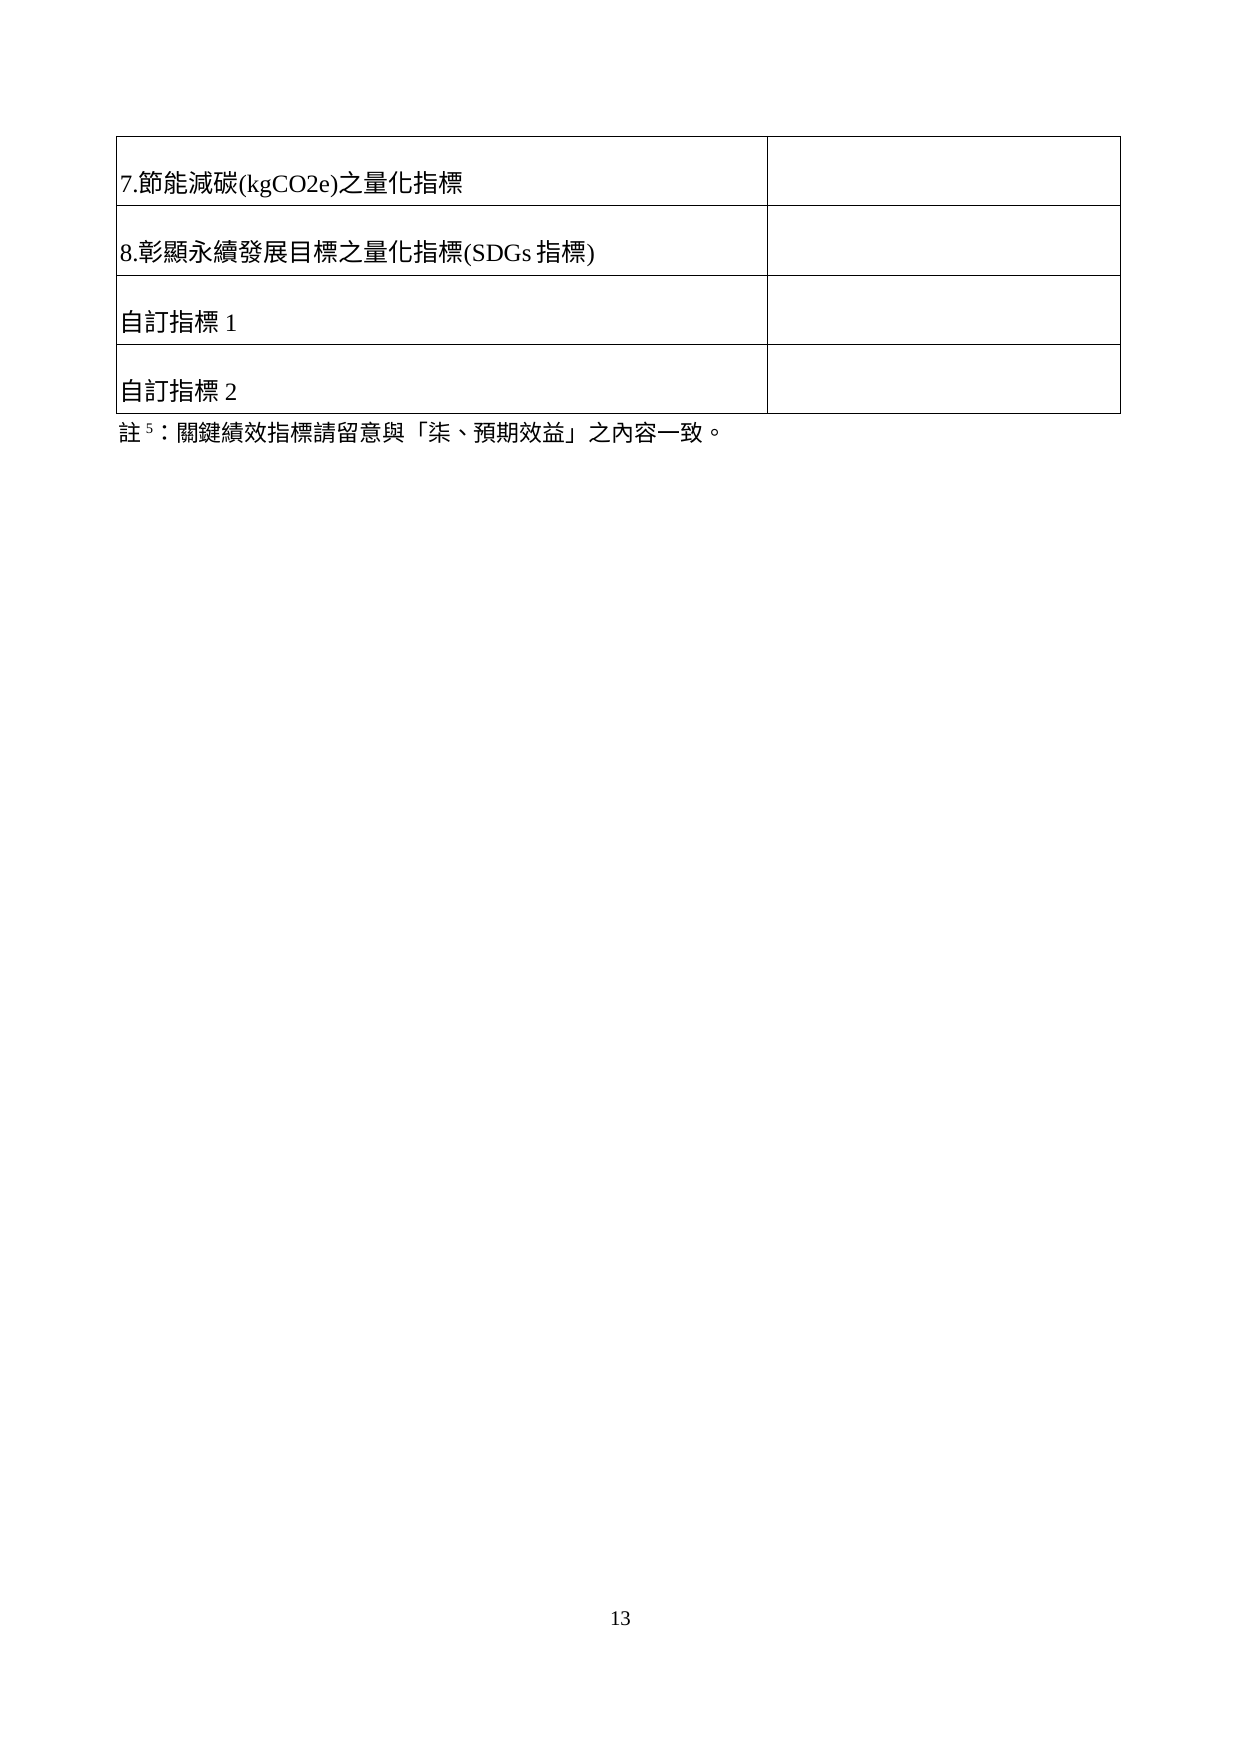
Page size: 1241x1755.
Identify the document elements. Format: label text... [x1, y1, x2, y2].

table_cell 7.節能減碳(kgCO2e)之量化指標 [117, 137, 767, 205]
table_cell 自訂指標2 [117, 345, 767, 413]
table_cell [768, 206, 1120, 274]
table_cell [768, 137, 1120, 205]
table_cell [768, 345, 1120, 413]
table_cell [768, 276, 1120, 344]
text 註5：關鍵績效指標請留意與「柒、預期效益」之內容一致。 [118, 414, 1122, 448]
table_cell 8.彰顯永續發展目標之量化指標(SDGs指標) [117, 206, 767, 274]
table_cell 自訂指標1 [117, 276, 767, 344]
